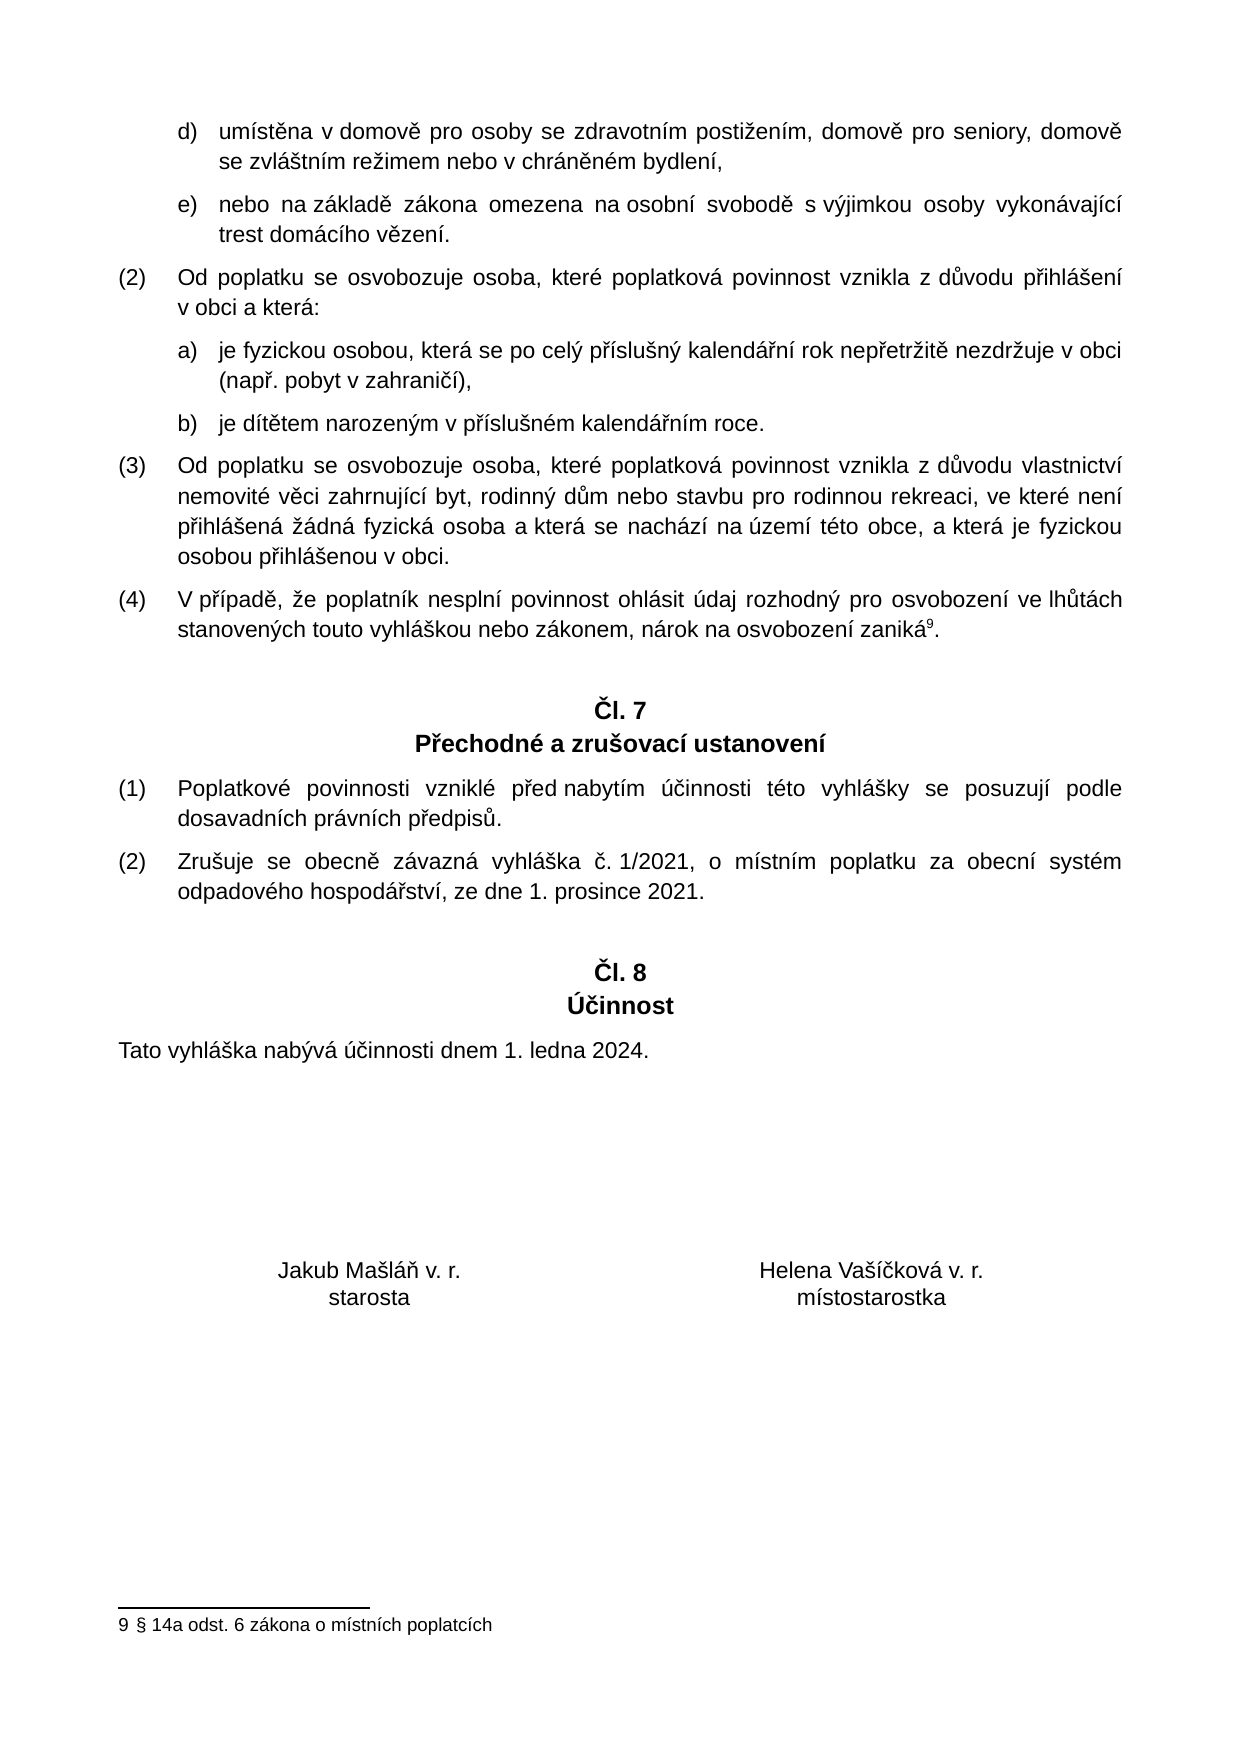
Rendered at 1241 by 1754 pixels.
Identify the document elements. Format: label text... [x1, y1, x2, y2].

list Poplatkové povinnosti vzniklé před nabytím účinnosti této vyhlášky se posuzují podle dosavadních právních předpisů. [118, 775, 1122, 831]
list § 14a odst. 6 zákona o místních poplatcích [118, 1614, 1122, 1635]
list umístěna v domově pro osoby se zdravotním postižením, domově pro seniory, domově se zvláštním režimem nebo v chráněném bydlení, [177, 118, 1122, 175]
table_header Jakub Mašláň v. r. starosta [118, 1198, 620, 1316]
table_header Helena Vašíčková v. r. místostarostka [620, 1198, 1122, 1316]
list nebo na základě zákona omezena na osobní svobodě s výjimkou osoby vykonávající trest domácího vězení. [177, 191, 1122, 248]
list Od poplatku se osvobozuje osoba, které poplatková povinnost vznikla z důvodu vlastnictví nemovité věci zahrnující byt, rodinný dům nebo stavbu pro rodinnou rekreaci, ve které není přihlášená žádná fyzická osoba a která se nachází na území této obce, a která je fyzickou osobou přihlášenou v obci. [118, 452, 1122, 569]
list je fyzickou osobou, která se po celý příslušný kalendářní rok nepřetržitě nezdržuje v obci (např. pobyt v zahraničí), [177, 337, 1122, 393]
subtitle Čl. 7 Přechodné a zrušovací ustanovení [118, 696, 1122, 758]
table_cell [620, 1316, 1122, 1434]
subtitle Čl. 8 Účinnost [118, 958, 1122, 1020]
list V případě, že poplatník nesplní povinnost ohlásit údaj rozhodný pro osvobození ve lhůtách stanovených touto vyhláškou nebo zákonem, nárok na osvobození zaniká. [118, 586, 1122, 642]
list je dítětem narozeným v příslušném kalendářním roce. [177, 410, 1122, 436]
list Zrušuje se obecně závazná vyhláška č. 1/2021, o místním poplatku za obecní systém odpadového hospodářství, ze dne 1. prosince 2021. [118, 848, 1122, 904]
text Tato vyhláška nabývá účinnosti dnem 1. ledna 2024. [118, 1037, 1122, 1063]
table_cell [118, 1316, 620, 1434]
list Od poplatku se osvobozuje osoba, které poplatková povinnost vznikla z důvodu přihlášení v obci a která: [118, 264, 1122, 321]
